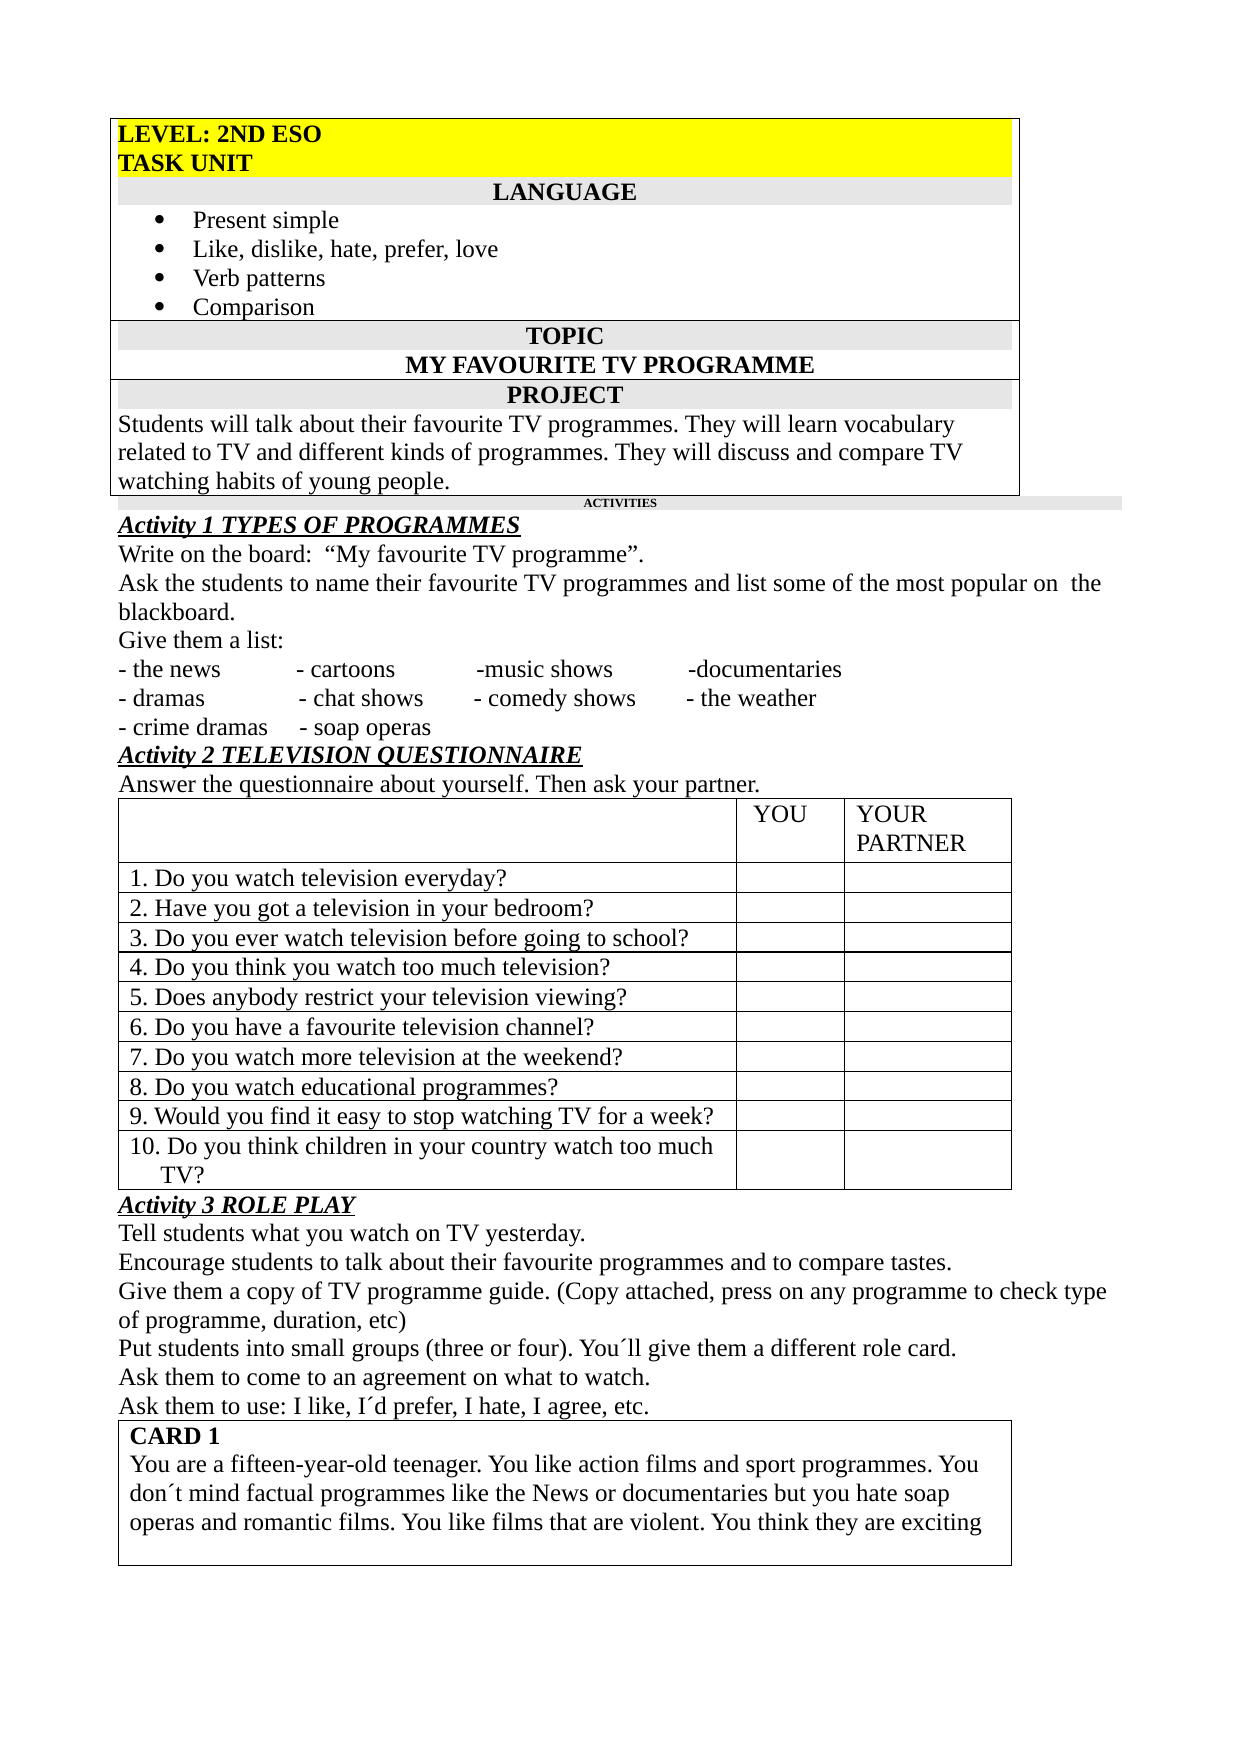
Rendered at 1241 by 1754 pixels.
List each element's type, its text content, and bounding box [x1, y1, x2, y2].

table_cell [737, 1072, 844, 1100]
text Give them a copy of TV programme guide. (Copy attached, press on any programme to check type of programme, duration, etc) [118, 1276, 1122, 1333]
text Give them a list: [118, 625, 1122, 654]
table_cell 3. Do you ever watch television before going to school? [119, 923, 736, 951]
table_cell 10. Do you think children in your country watch too much TV? [119, 1131, 736, 1189]
subtitle Activity 3 ROLE PLAY [118, 1190, 1122, 1218]
table_cell 1. Do you watch television everyday? [119, 863, 736, 892]
table_cell [737, 923, 844, 951]
table_cell [737, 893, 844, 922]
table_cell [737, 1101, 844, 1130]
subtitle Activity 1 TYPES OF PROGRAMMES [118, 510, 1122, 539]
table_cell 8. Do you watch educational programmes? [119, 1072, 736, 1100]
subtitle ACTIVITIES [657, 496, 1122, 510]
text Ask the students to name their favourite TV programmes and list some of the most popular on the blackboard. [118, 568, 1122, 625]
subtitle ACTIVITIES [118, 496, 583, 510]
table_cell [845, 893, 1011, 922]
table_cell PROJECT Students will talk about their favourite TV programmes. They will learn vocabulary related to TV and different kinds of programmes. They will discuss and compare TV watching habits of young people. [111, 380, 1019, 495]
text - the news - cartoons -music shows -documentaries [118, 654, 1122, 683]
table_cell 4. Do you think you watch too much television? [119, 953, 736, 981]
table_cell 5. Does anybody restrict your television viewing? [119, 982, 736, 1011]
table_cell [737, 1042, 844, 1071]
table_cell [737, 1012, 844, 1041]
subtitle Activity 2 TELEVISION QUESTIONNAIRE [118, 740, 1122, 769]
table_cell [737, 953, 844, 981]
table_cell [845, 1012, 1011, 1041]
table_cell 7. Do you watch more television at the weekend? [119, 1042, 736, 1071]
table_header YOUR PARTNER [845, 799, 1011, 862]
table_cell [845, 953, 1011, 981]
table_cell [845, 1131, 1011, 1189]
table_header CARD 1 You are a fifteen-year-old teenager. You like action films and sport programmes. You don´t mind factual programmes like the News or documentaries but you hate soap operas and romantic films. You like films that are violent. You think they are exciting [119, 1421, 1011, 1564]
text Write on the board: “My favourite TV programme”. [118, 539, 1122, 568]
table_cell [845, 1042, 1011, 1071]
table_cell [737, 863, 844, 892]
text Ask them to come to an agreement on what to watch. [118, 1362, 1122, 1391]
table_cell [737, 1131, 844, 1189]
table_cell [737, 982, 844, 1011]
table_cell 6. Do you have a favourite television channel? [119, 1012, 736, 1041]
text - dramas - chat shows - comedy shows - the weather [118, 683, 1122, 712]
table_cell [845, 923, 1011, 951]
text Encourage students to talk about their favourite programmes and to compare tastes. [118, 1247, 1122, 1276]
table_header YOU [737, 799, 844, 862]
table_cell [845, 982, 1011, 1011]
table_cell 9. Would you find it easy to stop watching TV for a week? [119, 1101, 736, 1130]
table_cell TOPIC MY FAVOURITE TV PROGRAMME [111, 321, 1019, 379]
table_header LEVEL: 2ND ESO TASK UNIT LANGUAGE Present simple Like, dislike, hate, prefer, love Verb patterns Comparison [111, 119, 1019, 320]
text - crime dramas - soap operas [118, 712, 1122, 740]
text Put students into small groups (three or four). You´ll give them a different role card. [118, 1333, 1122, 1362]
table_cell [845, 863, 1011, 892]
table_cell 2. Have you got a television in your bedroom? [119, 893, 736, 922]
table_cell [845, 1072, 1011, 1100]
text Answer the questionnaire about yourself. Then ask your partner. [118, 769, 1122, 798]
table_cell [845, 1101, 1011, 1130]
table_header [119, 799, 736, 862]
text Ask them to use: I like, I´d prefer, I hate, I agree, etc. [118, 1391, 1122, 1420]
text Tell students what you watch on TV yesterday. [118, 1218, 1122, 1247]
